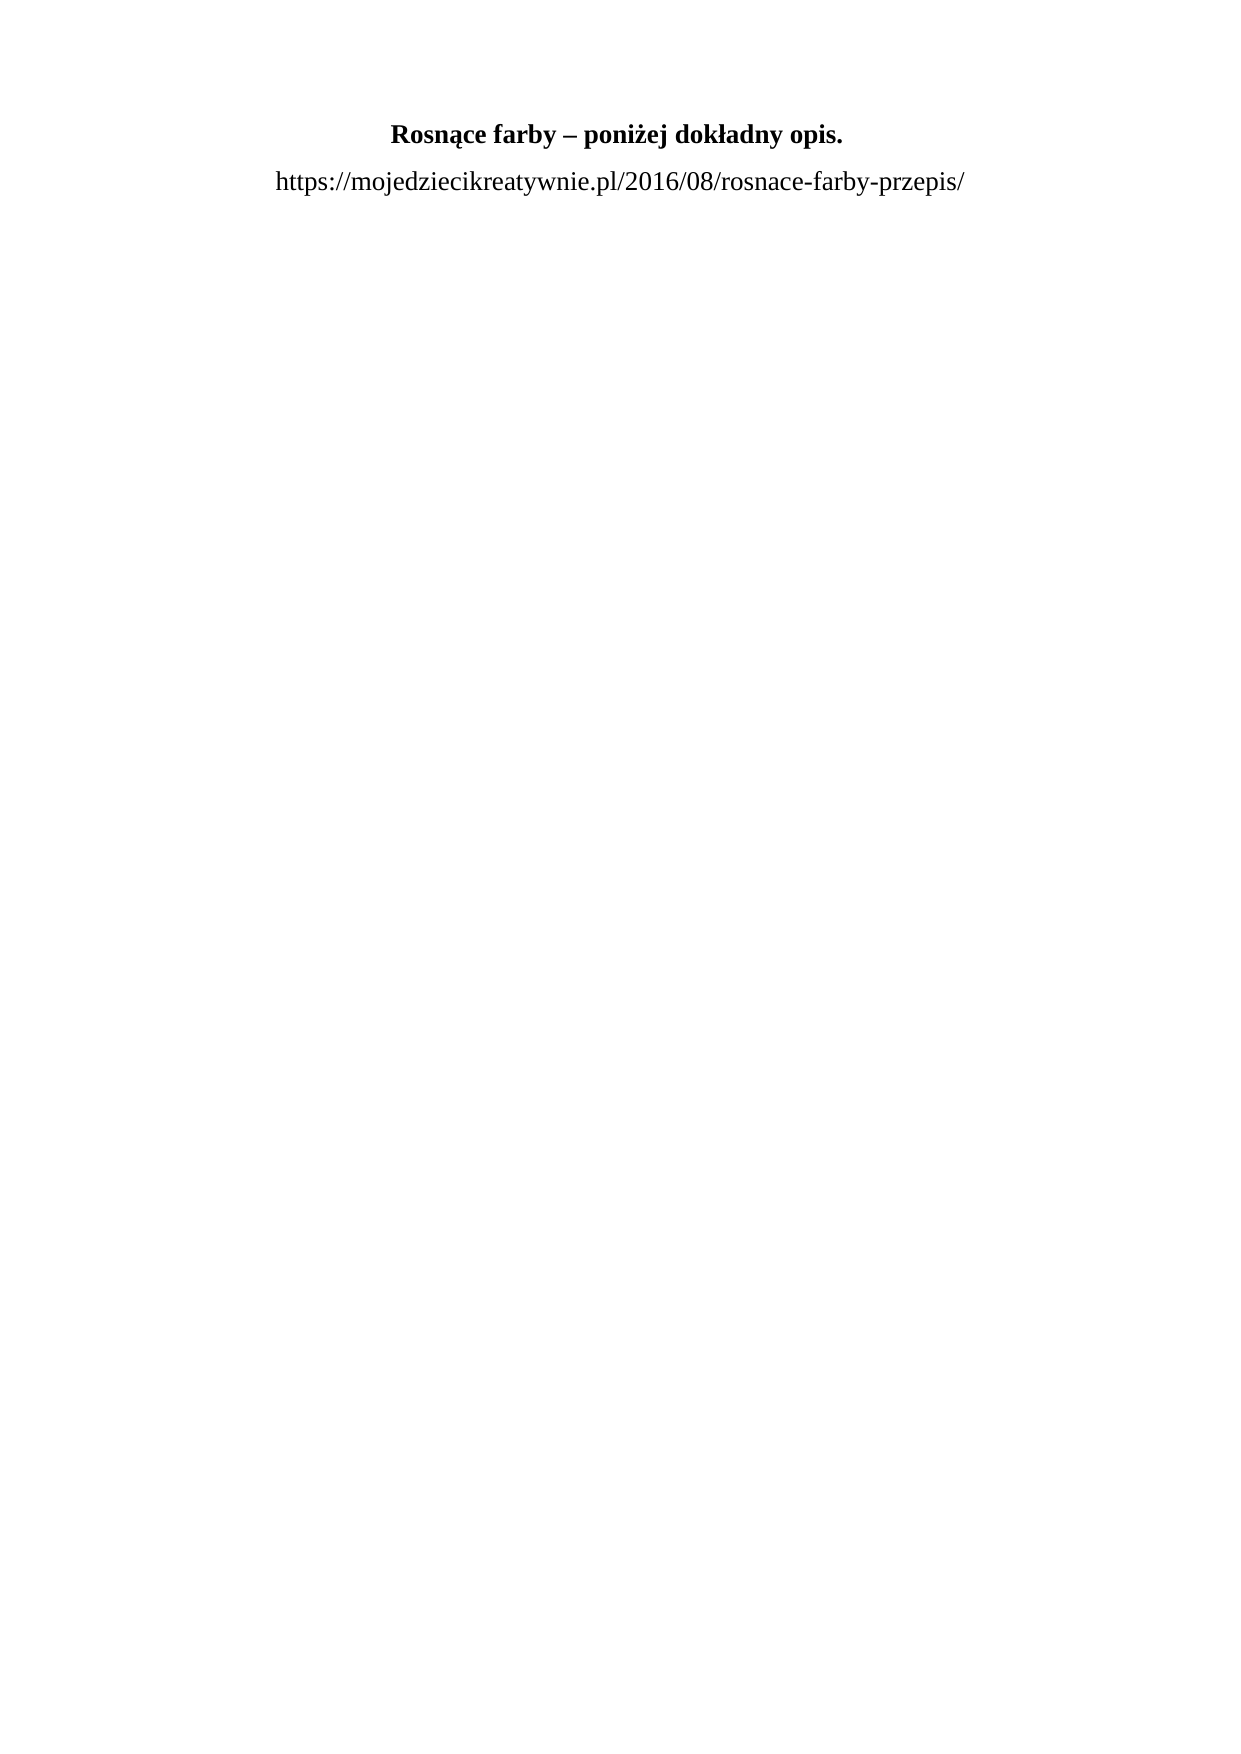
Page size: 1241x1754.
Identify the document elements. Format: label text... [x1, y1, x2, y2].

text https://mojedziecikreatywnie.pl/2016/08/rosnace-farby-przepis/ [118, 165, 1122, 196]
text Rosnące farby – poniżej dokładny opis. [118, 118, 1122, 149]
